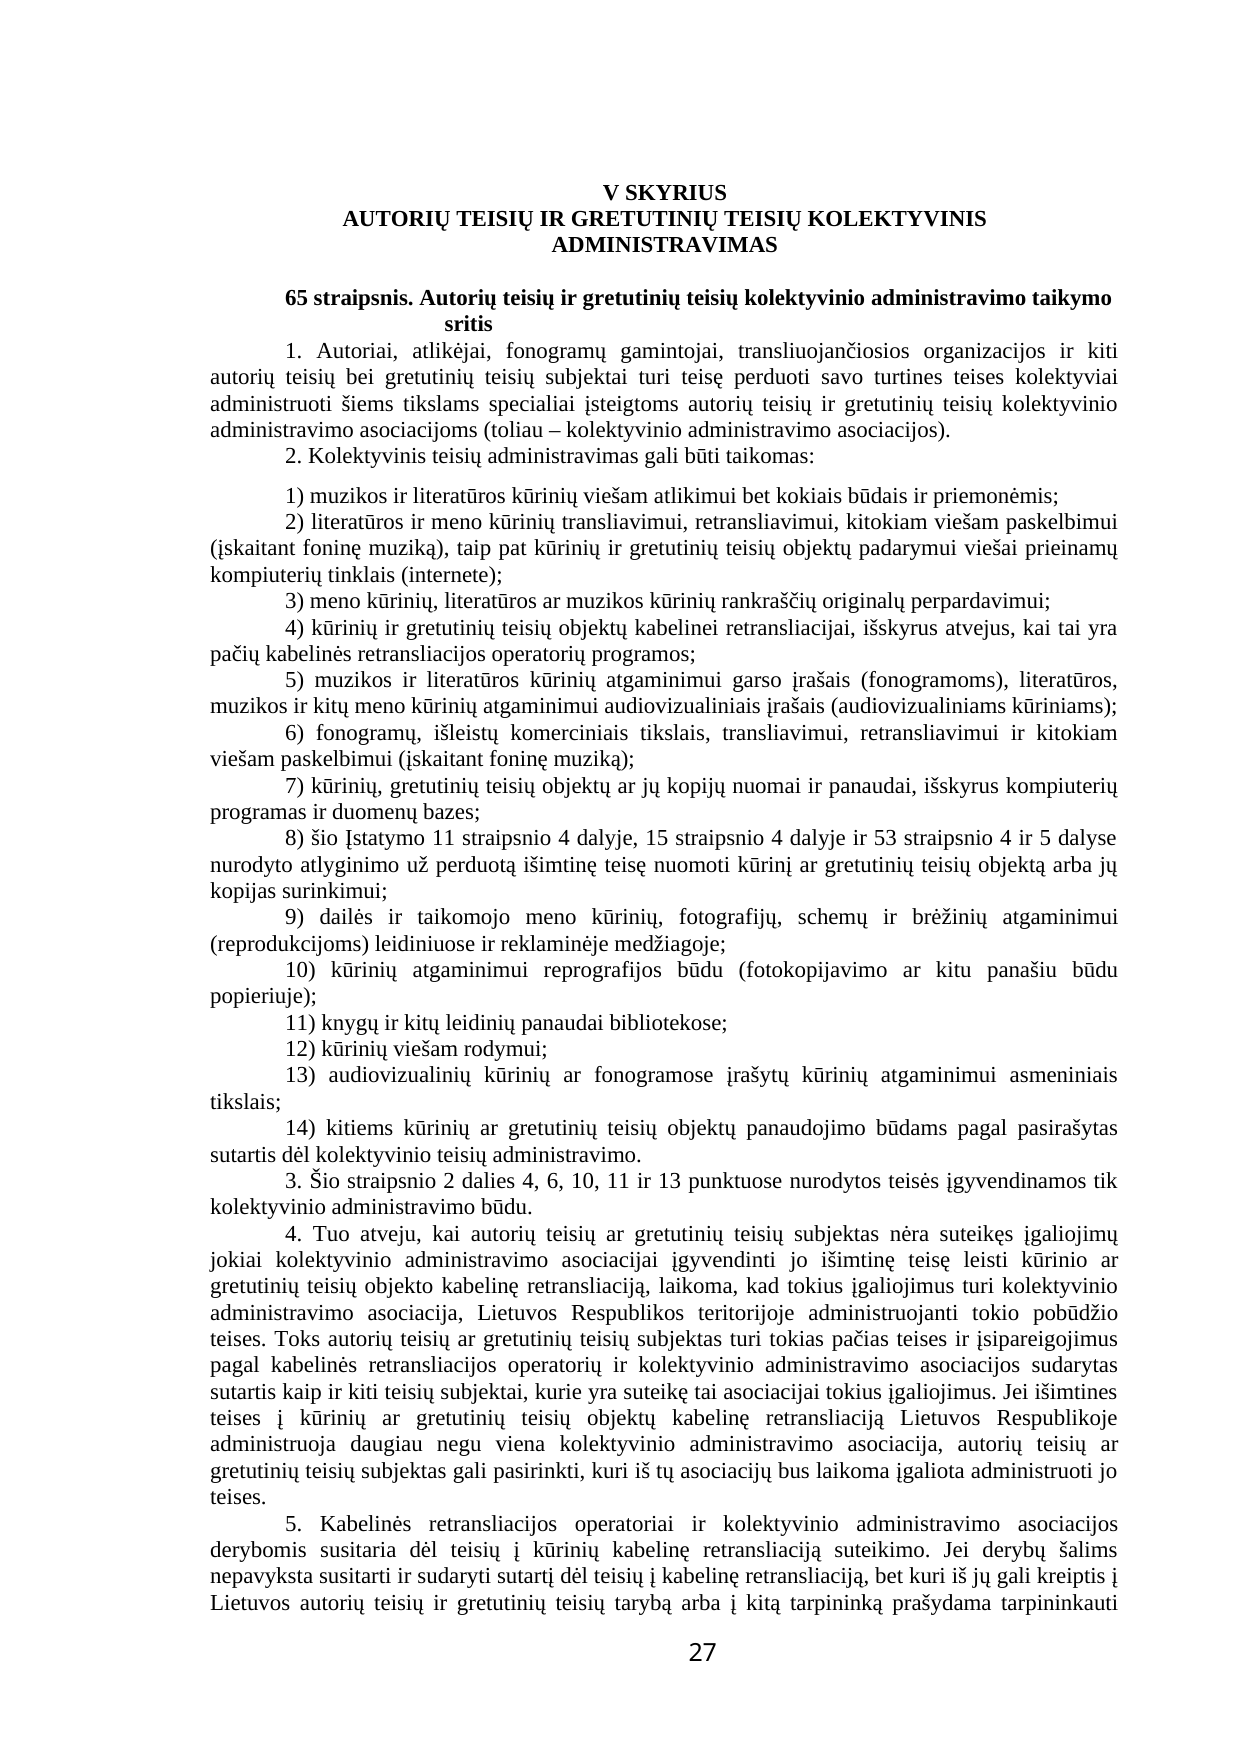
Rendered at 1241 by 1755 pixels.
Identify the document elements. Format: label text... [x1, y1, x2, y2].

text 13) audiovizualinių kūrinių ar fonogramose įrašytų kūrinių atgaminimui asmeniniais tikslais; [210, 1062, 1119, 1114]
text 8) šio Įstatymo 11 straipsnio 4 dalyje, 15 straipsnio 4 dalyje ir 53 straipsnio 4 ir 5 dalyse nurodyto atlyginimo už perduotą išimtinę teisę nuomoti kūrinį ar gretutinių teisių objektą arba jų kopijas surinkimui; [210, 824, 1119, 903]
text 1) muzikos ir literatūros kūrinių viešam atlikimui bet kokiais būdais ir priemonėmis; [210, 482, 1119, 508]
text 4) kūrinių ir gretutinių teisių objektų kabelinei retransliacijai, išskyrus atvejus, kai tai yra pačių kabelinės retransliacijos operatorių programos; [210, 613, 1119, 666]
text 7) kūrinių, gretutinių teisių objektų ar jų kopijų nuomai ir panaudai, išskyrus kompiuterių programas ir duomenų bazes; [210, 772, 1119, 824]
text 2) literatūros ir meno kūrinių transliavimui, retransliavimui, kitokiam viešam paskelbimui (įskaitant foninę muziką), taip pat kūrinių ir gretutinių teisių objektų padarymui viešai prieinamų kompiuterių tinklais (internete); [210, 508, 1119, 587]
text 65 straipsnis. Autorių teisių ir gretutinių teisių kolektyvinio administravimo taikymo sritis [285, 284, 1119, 337]
text 5) muzikos ir literatūros kūrinių atgaminimui garso įrašais (fonogramoms), literatūros, muzikos ir kitų meno kūrinių atgaminimui audiovizualiniais įrašais (audiovizualiniams kūriniams); [210, 666, 1119, 719]
text 4. Tuo atveju, kai autorių teisių ar gretutinių teisių subjektas nėra suteikęs įgaliojimų jokiai kolektyvinio administravimo asociacijai įgyvendinti jo išimtinę teisę leisti kūrinio ar gretutinių teisių objekto kabelinę retransliaciją, laikoma, kad tokius įgaliojimus turi kolektyvinio administravimo asociacija, Lietuvos Respublikos teritorijoje administruojanti tokio pobūdžio teises. Toks autorių teisių ar gretutinių teisių subjektas turi tokias pačias teises ir įsipareigojimus pagal kabelinės retransliacijos operatorių ir kolektyvinio administravimo asociacijos sudarytas sutartis kaip ir kiti teisių subjektai, kurie yra suteikę tai asociacijai tokius įgaliojimus. Jei išimtines teises į kūrinių ar gretutinių teisių objektų kabelinę retransliaciją Lietuvos Respublikoje administruoja daugiau negu viena kolektyvinio administravimo asociacija, autorių teisių ar gretutinių teisių subjektas gali pasirinkti, kuri iš tų asociacijų bus laikoma įgaliota administruoti jo teises. [210, 1220, 1119, 1509]
text 12) kūrinių viešam rodymui; [210, 1035, 1119, 1062]
text 14) kitiems kūrinių ar gretutinių teisių objektų panaudojimo būdams pagal pasirašytas sutartis dėl kolektyvinio teisių administravimo. [210, 1114, 1119, 1167]
text AUTORIŲ TEISIŲ IR GRETUTINIŲ TEISIŲ KOLEKTYVINIS [210, 205, 1119, 231]
text 3) meno kūrinių, literatūros ar muzikos kūrinių rankraščių originalų perpardavimui; [210, 587, 1119, 613]
text V SKYRIUS [210, 179, 1119, 205]
text 9) dailės ir taikomojo meno kūrinių, fotografijų, schemų ir brėžinių atgaminimui (reprodukcijoms) leidiniuose ir reklaminėje medžiagoje; [210, 903, 1119, 956]
text 2. Kolektyvinis teisių administravimas gali būti taikomas: [210, 442, 1119, 469]
text 10) kūrinių atgaminimui reprografijos būdu (fotokopijavimo ar kitu panašiu būdu popieriuje); [210, 956, 1119, 1009]
text 3. Šio straipsnio 2 dalies 4, 6, 10, 11 ir 13 punktuose nurodytos teisės įgyvendinamos tik kolektyvinio administravimo būdu. [210, 1167, 1119, 1220]
text 6) fonogramų, išleistų komerciniais tikslais, transliavimui, retransliavimui ir kitokiam viešam paskelbimui (įskaitant foninę muziką); [210, 719, 1119, 772]
text 5. Kabelinės retransliacijos operatoriai ir kolektyvinio administravimo asociacijos derybomis susitaria dėl teisių į kūrinių kabelinę retransliaciją suteikimo. Jei derybų šalims nepavyksta susitarti ir sudaryti sutartį dėl teisių į kabelinę retransliaciją, bet kuri iš jų gali kreiptis į Lietuvos autorių teisių ir gretutinių teisių tarybą arba į kitą tarpininką prašydama tarpininkauti [210, 1509, 1119, 1615]
text 1. Autoriai, atlikėjai, fonogramų gamintojai, transliuojančiosios organizacijos ir kiti autorių teisių bei gretutinių teisių subjektai turi teisę perduoti savo turtines teises kolektyviai administruoti šiems tikslams specialiai įsteigtoms autorių teisių ir gretutinių teisių kolektyvinio administravimo asociacijoms (toliau – kolektyvinio administravimo asociacijos). [210, 337, 1119, 442]
text ADMINISTRAVIMAS [210, 231, 1119, 258]
text 11) knygų ir kitų leidinių panaudai bibliotekose; [210, 1009, 1119, 1035]
